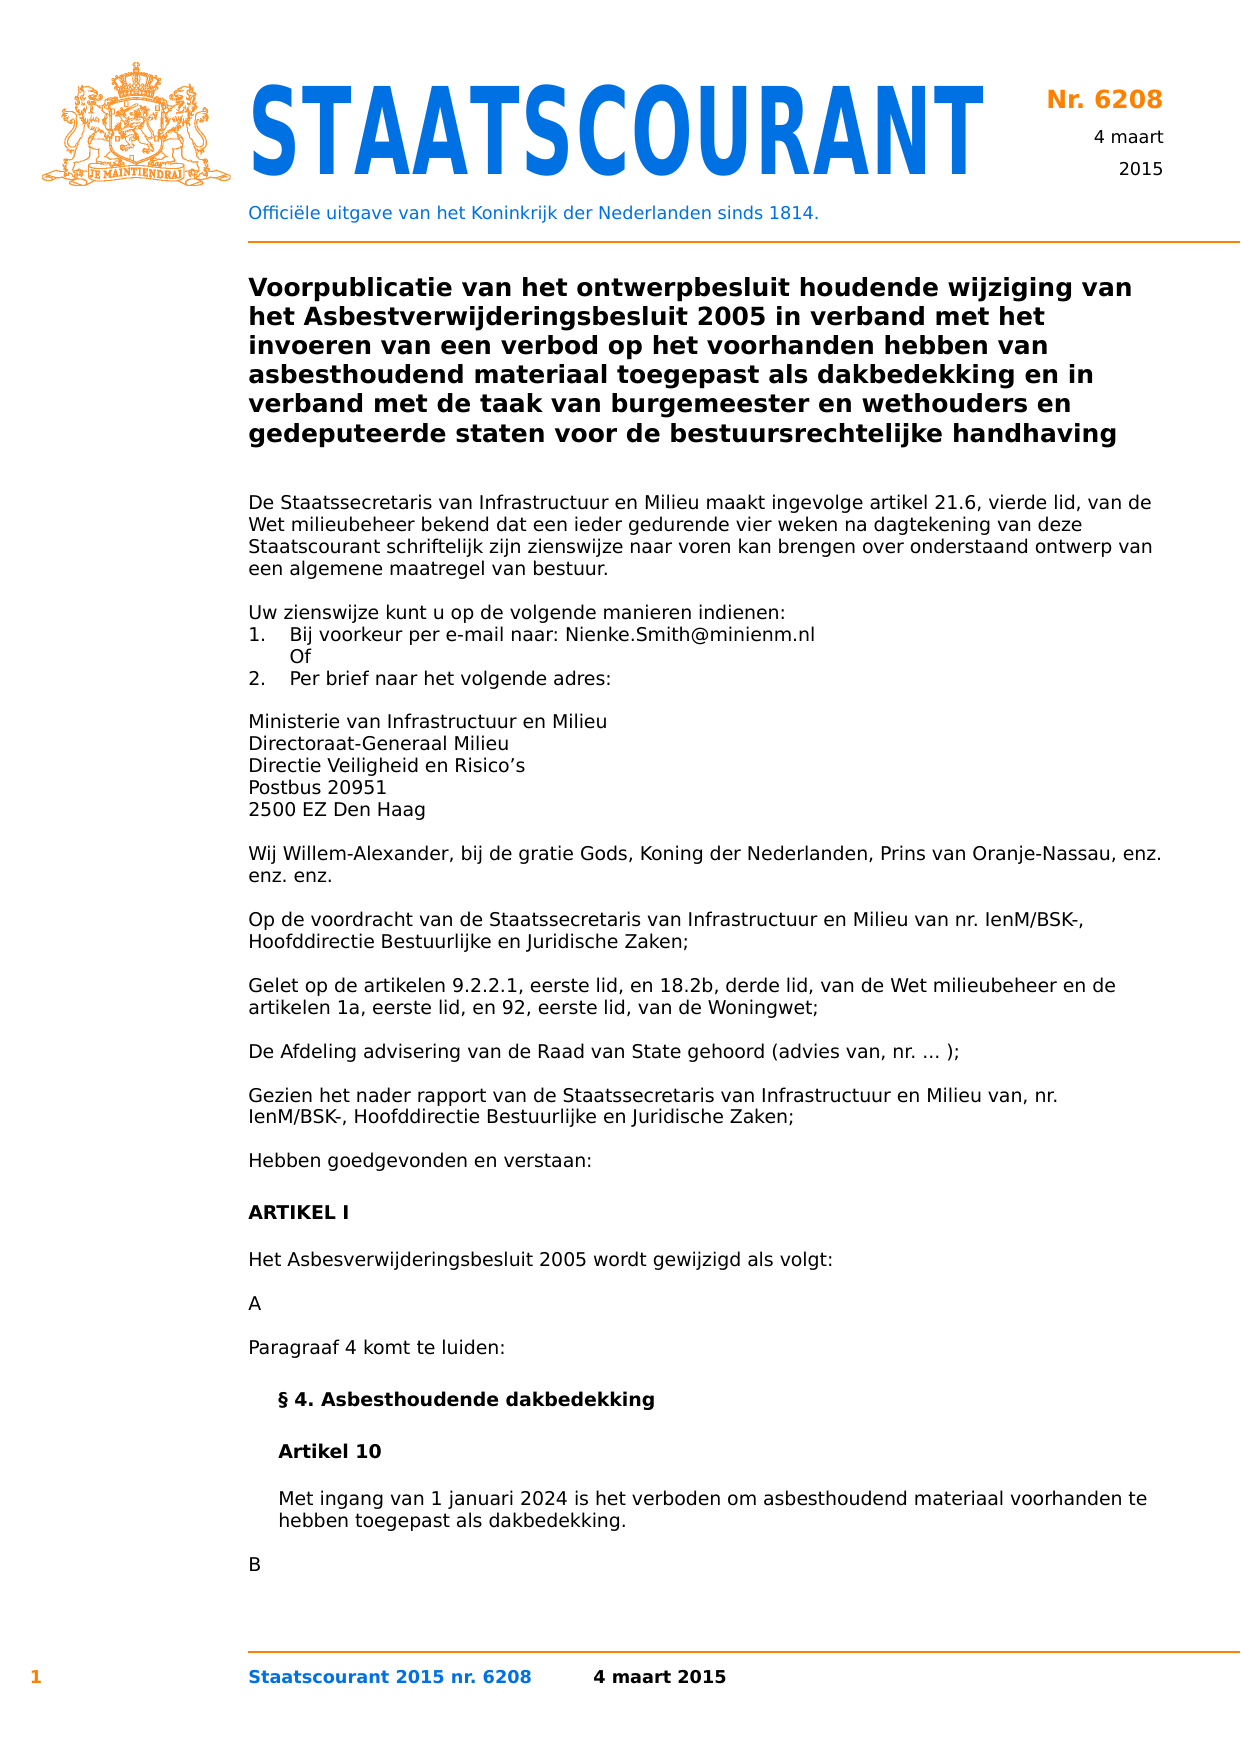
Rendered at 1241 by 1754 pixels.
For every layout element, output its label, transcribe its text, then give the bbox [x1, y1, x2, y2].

picture [41, 62, 231, 186]
text Of [289, 646, 1163, 667]
text Op de voordracht van de Staatssecretaris van Infrastructuur en Milieu van nr. IenM/BSK-, Hoofddirectie Bestuurlijke en Juridische Zaken; [248, 909, 1163, 953]
text Directie Veiligheid en Risico’s [248, 755, 1163, 777]
text Uw zienswijze kunt u op de volgende manieren indienen: [248, 602, 1163, 623]
subtitle Voorpublicatie van het ontwerpbesluit houdende wijziging van het Asbestverwijderingsbesluit 2005 in verband met het invoeren van een verbod op het voorhanden hebben van asbesthoudend materiaal toegepast als dakbedekking en in verband met de taak van burgemeester en wethouders en gedeputeerde staten voor de bestuursrechtelijke handhaving [248, 273, 1163, 448]
text Wij Willem-Alexander, bij de gratie Gods, Koning der Nederlanden, Prins van Oranje-Nassau, enz. enz. enz. [248, 843, 1163, 887]
table_cell 4 maart [998, 121, 1240, 153]
text 2500 EZ Den Haag [248, 799, 1163, 821]
subtitle ARTIKEL I [248, 1202, 1163, 1224]
subtitle Artikel 10 [278, 1441, 1163, 1463]
subtitle § 4. Asbesthoudende dakbedekking [278, 1389, 1163, 1411]
text Hebben goedgevonden en verstaan: [248, 1150, 1163, 1172]
text A [248, 1293, 1163, 1315]
text De Staatssecretaris van Infrastructuur en Milieu maakt ingevolge artikel 21.6, vierde lid, van de Wet milieubeheer bekend dat een ieder gedurende vier weken na dagtekening van deze Staatscourant schriftelijk zijn zienswijze naar voren kan brengen over onderstaand ontwerp van een algemene maatregel van bestuur. [248, 492, 1163, 580]
text Gelet op de artikelen 9.2.2.1, eerste lid, en 18.2b, derde lid, van de Wet milieubeheer en de artikelen 1a, eerste lid, en 92, eerste lid, van de Woningwet; [248, 975, 1163, 1019]
text 2. Per brief naar het volgende adres: [248, 667, 1163, 689]
text Met ingang van 1 januari 2024 is het verboden om asbesthoudend materiaal voorhanden te hebben toegepast als dakbedekking. [278, 1488, 1163, 1532]
table_header STAATSCOURANT [248, 62, 998, 203]
text 1. Bij voorkeur per e-mail naar: Nienke.Smith@minienm.nl [248, 623, 1163, 646]
text Directoraat-Generaal Milieu [248, 733, 1163, 755]
text De Afdeling advisering van de Raad van State gehoord (advies van, nr. ... ); [248, 1041, 1163, 1063]
table_header [25, 62, 248, 241]
text B [248, 1554, 1163, 1576]
text Het Asbesverwijderingsbesluit 2005 wordt gewijzigd als volgt: [248, 1249, 1163, 1271]
table_cell 2015 [998, 153, 1240, 203]
text Paragraaf 4 komt te luiden: [248, 1337, 1163, 1359]
table_header Nr. 6208 [998, 62, 1240, 121]
text Gezien het nader rapport van de Staatssecretaris van Infrastructuur en Milieu van, nr. IenM/BSK-, Hoofddirectie Bestuurlijke en Juridische Zaken; [248, 1084, 1163, 1128]
text Postbus 20951 [248, 777, 1163, 799]
text Ministerie van Infrastructuur en Milieu [248, 711, 1163, 733]
table_cell Officiële uitgave van het Koninkrijk der Nederlanden sinds 1814. [248, 203, 1240, 241]
